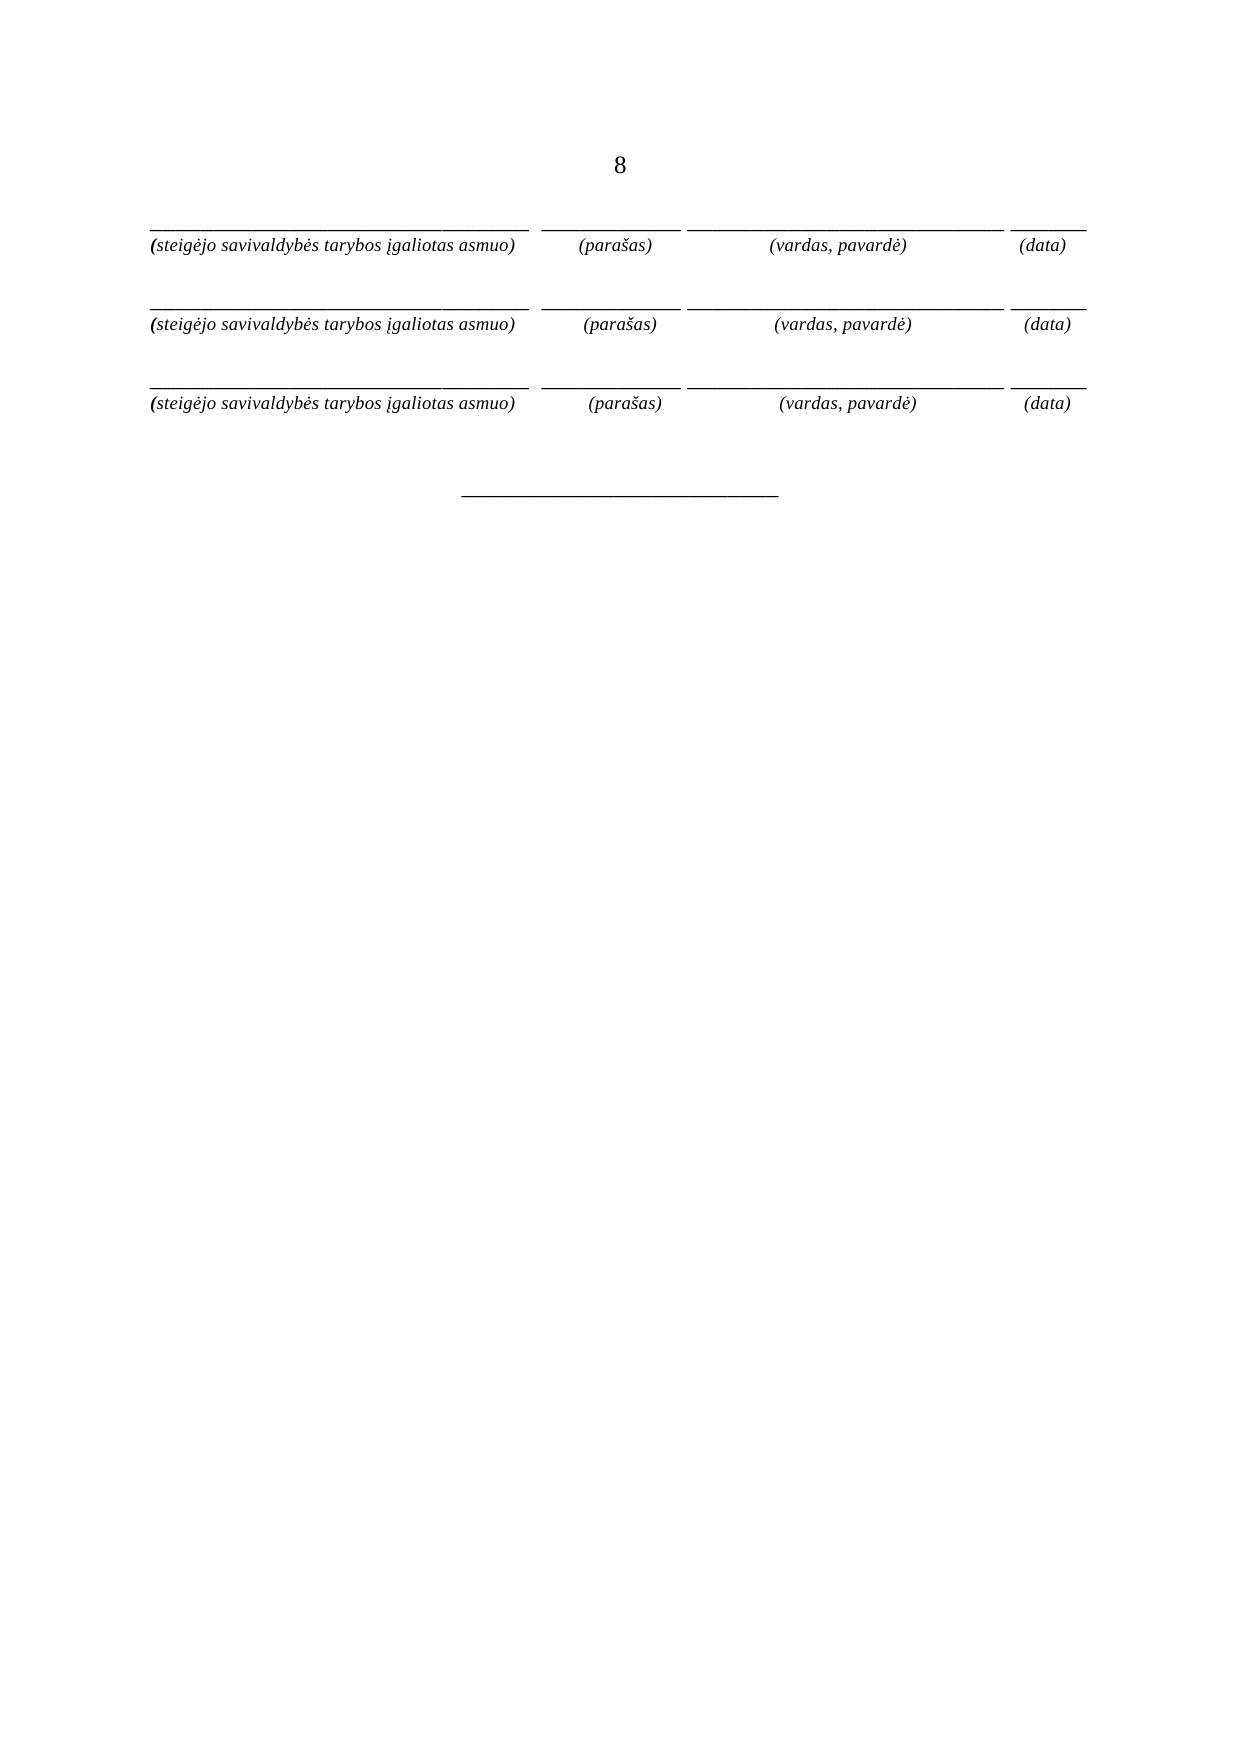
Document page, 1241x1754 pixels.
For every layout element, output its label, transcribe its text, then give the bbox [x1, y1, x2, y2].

text _________________________ [150, 471, 1090, 500]
text (steigėjo savivaldybės tarybos įgaliotas asmuo) (parašas) (vardas, pavardė) (data) [150, 392, 1090, 413]
text (steigėjo savivaldybės tarybos įgaliotas asmuo) (parašas) (vardas, pavardė) (data) [150, 234, 1090, 255]
text (steigėjo savivaldybės tarybos įgaliotas asmuo) (parašas) (vardas, pavardė) (data) [150, 313, 1090, 334]
text ______________________________ ___________ _________________________ ______ [150, 205, 1090, 234]
text ______________________________ ___________ _________________________ ______ [150, 284, 1090, 313]
text ______________________________ ___________ _________________________ ______ [150, 363, 1090, 392]
